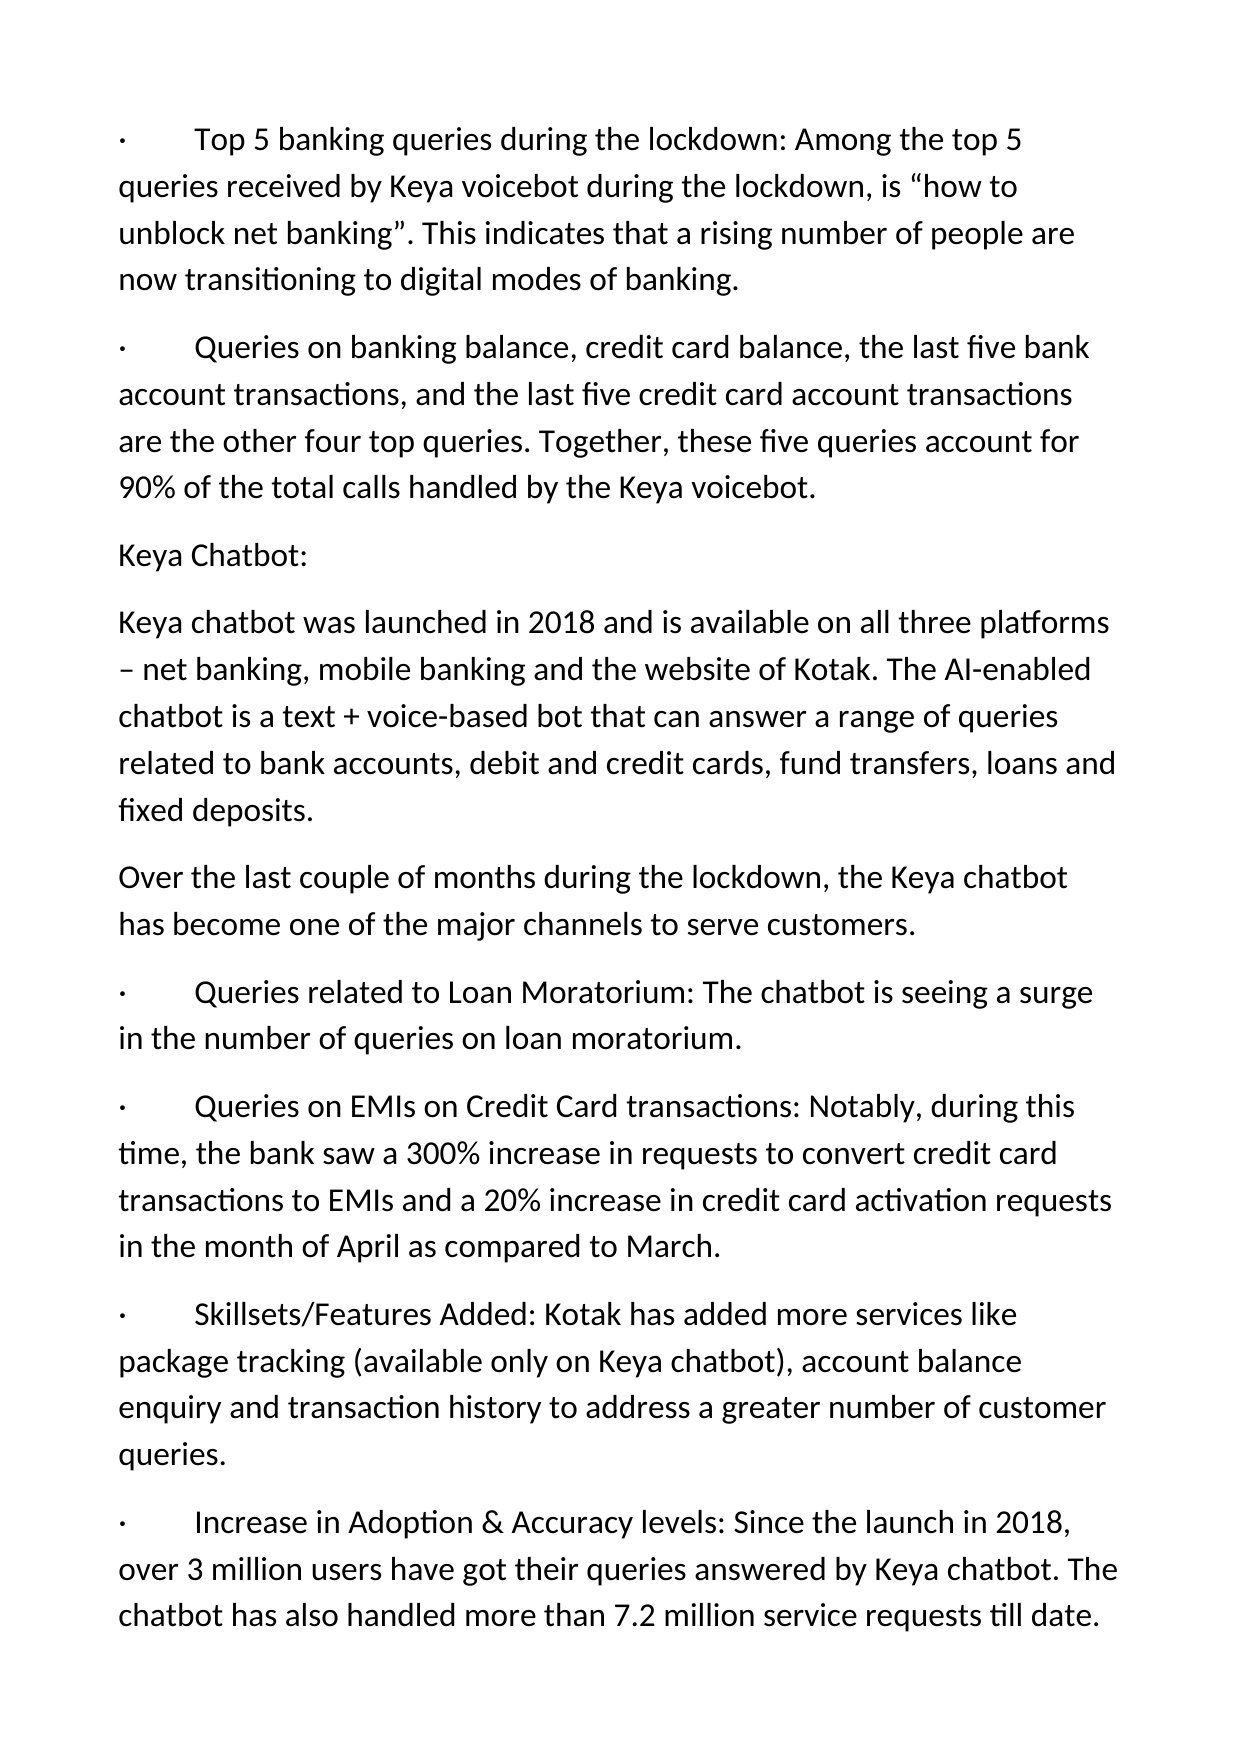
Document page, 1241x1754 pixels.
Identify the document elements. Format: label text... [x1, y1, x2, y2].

text Over the last couple of months during the lockdown, the Keya chatbot has become one of the major channels to serve customers. [118, 856, 1122, 944]
text · Queries on EMIs on Credit Card transactions: Notably, during this time, the bank saw a 300% increase in requests to convert credit card transactions to EMIs and a 20% increase in credit card activation requests in the month of April as compared to March. [118, 1085, 1122, 1266]
text · Skillsets/Features Added: Kotak has added more services like package tracking (available only on Keya chatbot), account balance enquiry and transaction history to address a greater number of customer queries. [118, 1293, 1122, 1474]
text · Queries on banking balance, credit card balance, the last five bank account transactions, and the last five credit card account transactions are the other four top queries. Together, these five queries account for 90% of the total calls handled by the Keya voicebot. [118, 326, 1122, 507]
text Keya Chatbot: [118, 534, 1122, 575]
text · Top 5 banking queries during the lockdown: Among the top 5 queries received by Keya voicebot during the lockdown, is “how to unblock net banking”. This indicates that a rising number of people are now transitioning to digital modes of banking. [118, 118, 1122, 299]
text · Increase in Adoption & Accuracy levels: Since the launch in 2018, over 3 million users have got their queries answered by Keya chatbot. The chatbot has also handled more than 7.2 million service requests till date. [118, 1501, 1122, 1635]
text · Queries related to Loan Moratorium: The chatbot is seeing a surge in the number of queries on loan moratorium. [118, 971, 1122, 1058]
text Keya chatbot was launched in 2018 and is available on all three platforms – net banking, mobile banking and the website of Kotak. The AI-enabled chatbot is a text + voice-based bot that can answer a range of queries related to bank accounts, debit and credit cards, fund transfers, loans and fixed deposits. [118, 602, 1122, 829]
